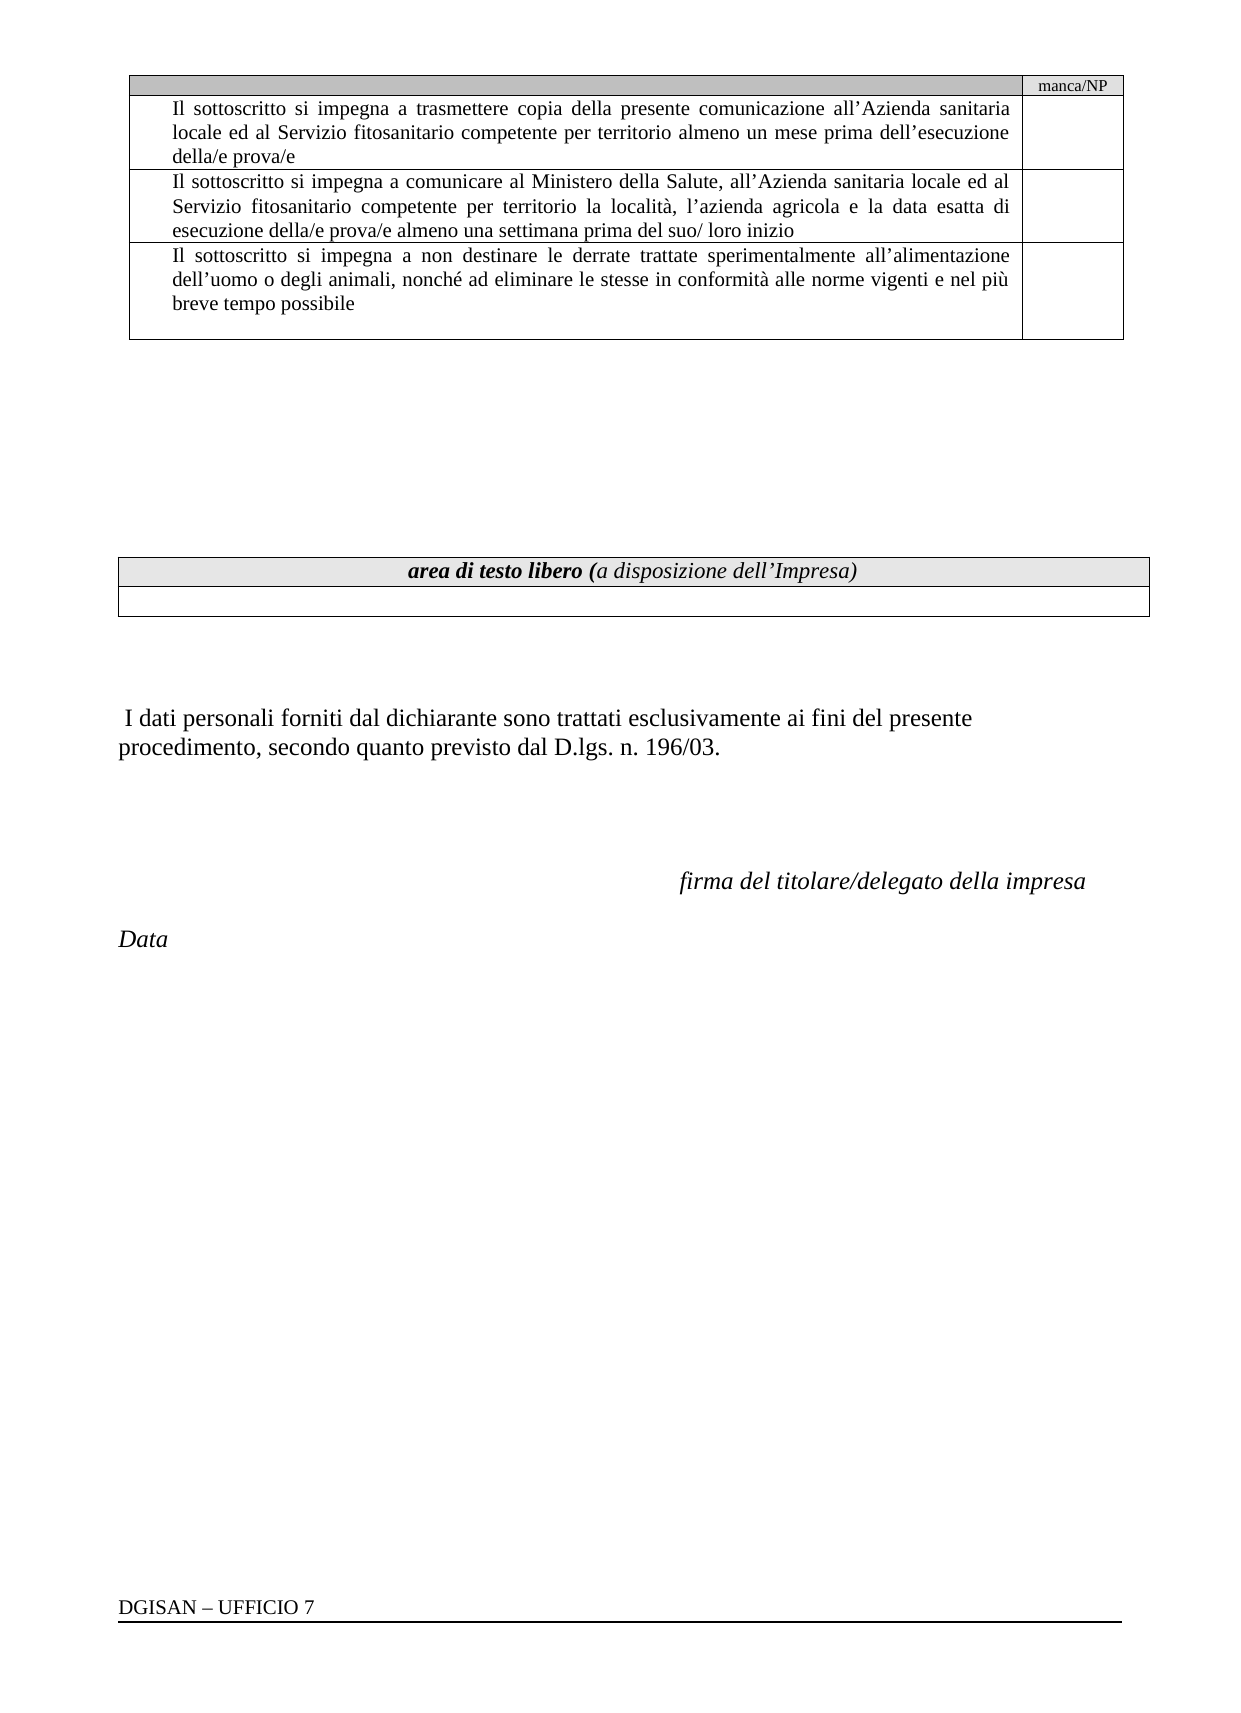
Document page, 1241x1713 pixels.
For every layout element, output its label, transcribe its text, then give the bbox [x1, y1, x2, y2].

table_cell Il sottoscritto si impegna a comunicare al Ministero della Salute, all’Azienda sanitaria locale ed al Servizio fitosanitario competente per territorio la località, l’azienda agricola e la data esatta di esecuzione della/e prova/e almeno una settimana prima del suo/ loro inizio [161, 170, 1022, 242]
table_cell Il sottoscritto si impegna a non destinare le derrate trattate sperimentalmente all’alimentazione dell’uomo o degli animali, nonché ad eliminare le stesse in conformità alle norme vigenti e nel più breve tempo possibile [161, 243, 1022, 339]
table_header manca/NP [1023, 76, 1123, 95]
text I dati personali forniti dal dichiarante sono trattati esclusivamente ai fini del presente procedimento, secondo quanto previsto dal D.lgs. n. 196/03. [118, 703, 1122, 761]
table_header area di testo libero (a disposizione dell’Impresa) [119, 558, 1149, 586]
table_cell [130, 170, 161, 242]
table_cell [1023, 243, 1123, 339]
table_cell [119, 587, 1149, 616]
table_header [130, 76, 1022, 95]
table_cell [130, 96, 161, 168]
text Data [118, 924, 1122, 953]
text firma del titolare/delegato della impresa [679, 866, 1122, 895]
table_cell [130, 243, 161, 339]
table_cell [1023, 96, 1123, 168]
table_cell [1023, 170, 1123, 242]
table_cell Il sottoscritto si impegna a trasmettere copia della presente comunicazione all’Azienda sanitaria locale ed al Servizio fitosanitario competente per territorio almeno un mese prima dell’esecuzione della/e prova/e [161, 96, 1022, 168]
